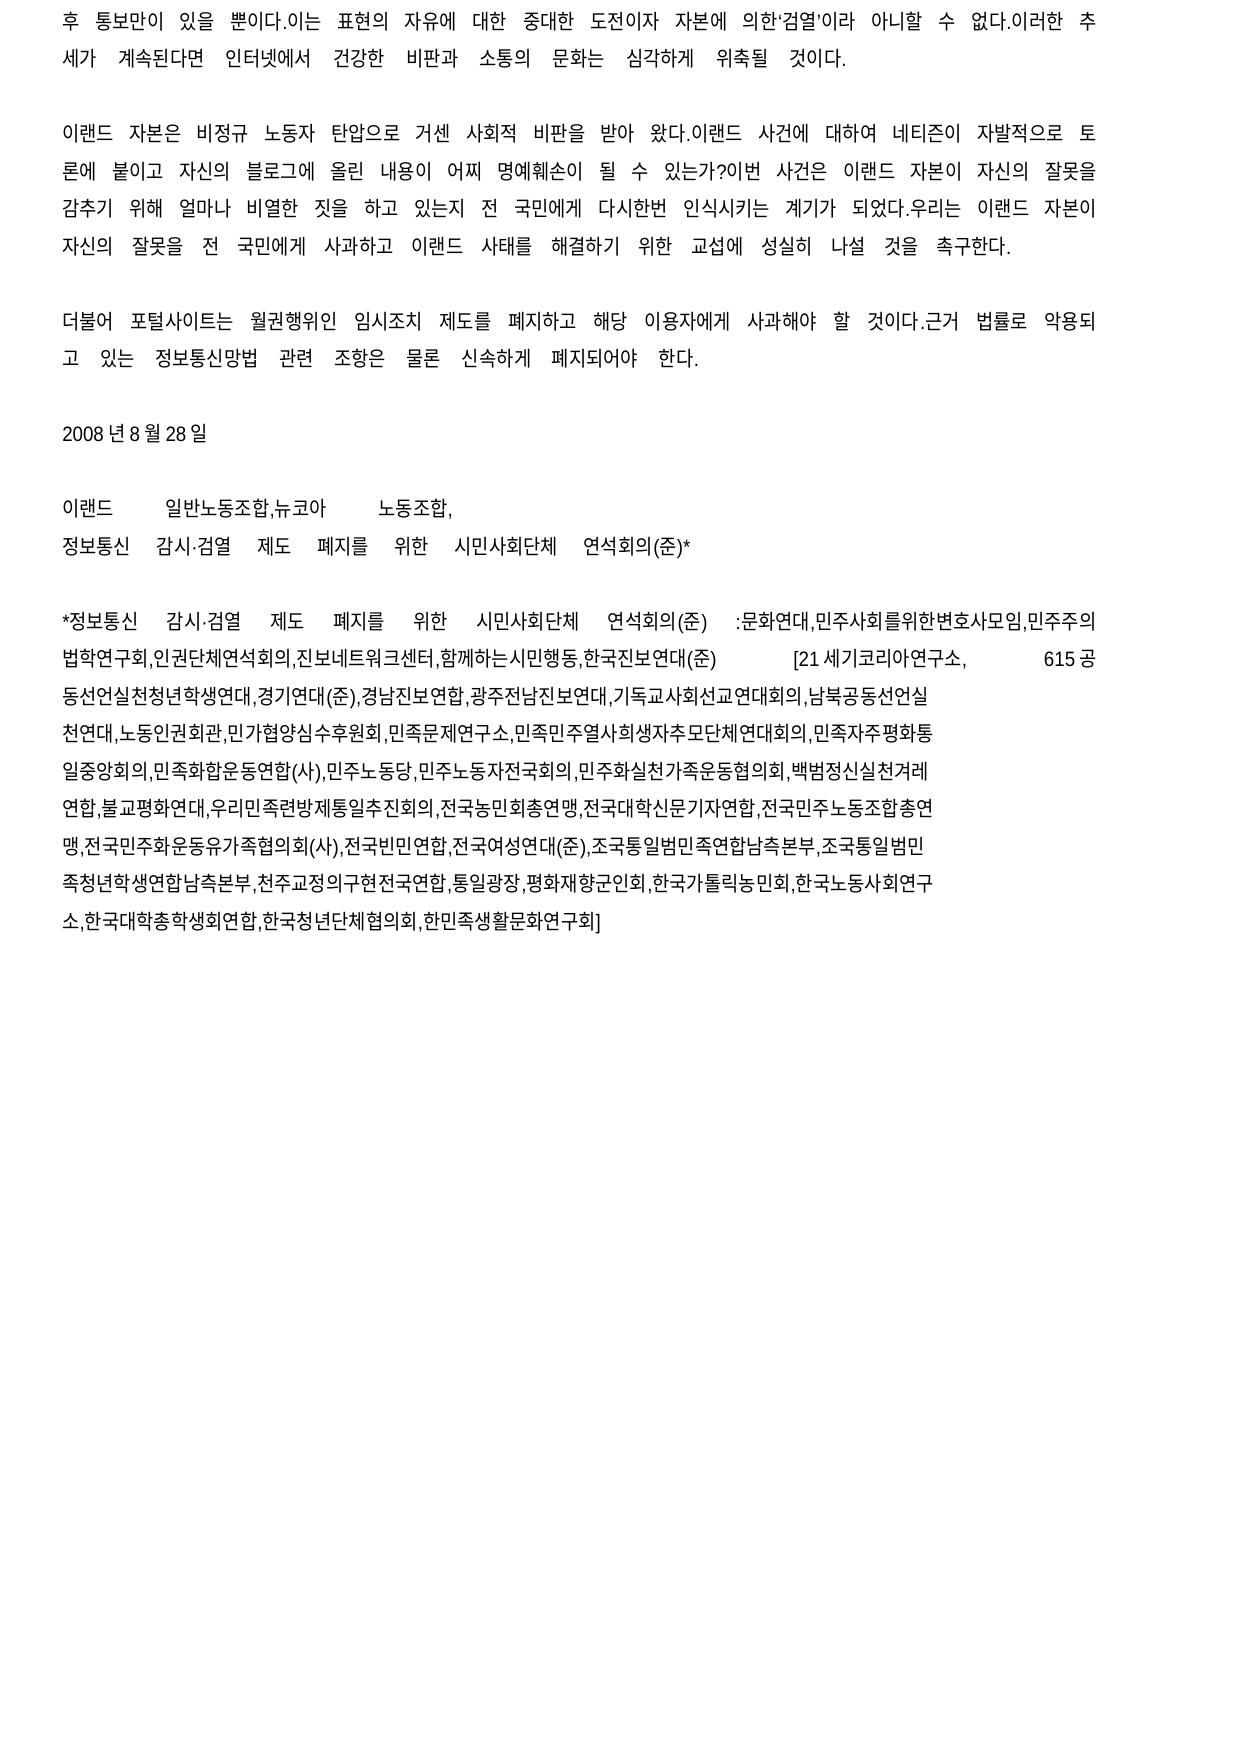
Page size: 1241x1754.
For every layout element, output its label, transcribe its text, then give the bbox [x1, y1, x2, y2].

text 법학연구회,인권단체연석회의,진보네트워크센터,함께하는시민행동,한국진보연대(준) [21세기코리아연구소, 615공 [56, 639, 1096, 676]
text 맹,전국민주화운동유가족협의회(사),전국빈민연합,전국여성연대(준),조국통일범민족연합남측본부,조국통일범민 [56, 826, 1096, 864]
text 동선언실천청년학생연대,경기연대(준),경남진보연합,광주전남진보연대,기독교사회선교연대회의,남북공동선언실 [56, 676, 1096, 714]
text 감추기 위해 얼마나 비열한 짓을 하고 있는지 전 국민에게 다시한번 인식시키는 계기가 되었다.우리는 이랜드 자본이 [56, 189, 1096, 226]
text 고 있는 정보통신망법 관련 조항은 물론 신속하게 폐지되어야 한다. [56, 339, 698, 376]
text 이랜드 일반노동조합,뉴코아 노동조합, [56, 489, 453, 526]
text 연합,불교평화연대,우리민족련방제통일추진회의,전국농민회총연맹,전국대학신문기자연합,전국민주노동조합총연 [56, 789, 1096, 826]
text 후 통보만이 있을 뿐이다.이는 표현의 자유에 대한 중대한 도전이자 자본에 의한‘검열’이라 아니할 수 없다.이러한 추 [56, 1, 1096, 39]
text 세가 계속된다면 인터넷에서 건강한 비판과 소통의 문화는 심각하게 위축될 것이다. [56, 39, 846, 76]
text 더불어 포털사이트는 월권행위인 임시조치 제도를 폐지하고 해당 이용자에게 사과해야 할 것이다.근거 법률로 악용되 [56, 301, 1096, 339]
text 론에 붙이고 자신의 블로그에 올린 내용이 어찌 명예훼손이 될 수 있는가?이번 사건은 이랜드 자본이 자신의 잘못을 [56, 151, 1096, 189]
text 이랜드 자본은 비정규 노동자 탄압으로 거센 사회적 비판을 받아 왔다.이랜드 사건에 대하여 네티즌이 자발적으로 토 [56, 114, 1096, 151]
text 소,한국대학총학생회연합,한국청년단체협의회,한민족생활문화연구회] [56, 901, 748, 939]
text 천연대,노동인권회관,민가협양심수후원회,민족문제연구소,민족민주열사희생자추모단체연대회의,민족자주평화통 [56, 714, 1096, 751]
text 일중앙회의,민족화합운동연합(사),민주노동당,민주노동자전국회의,민주화실천가족운동협의회,백범정신실천겨레 [56, 751, 1096, 789]
text 2008년8월28일 [56, 414, 244, 451]
text *정보통신 감시·검열 제도 폐지를 위한 시민사회단체 연석회의(준) :문화연대,민주사회를위한변호사모임,민주주의 [56, 601, 1096, 639]
text 정보통신 감시·검열 제도 폐지를 위한 시민사회단체 연석회의(준)* [56, 526, 690, 564]
text 자신의 잘못을 전 국민에게 사과하고 이랜드 사태를 해결하기 위한 교섭에 성실히 나설 것을 촉구한다. [56, 226, 1011, 264]
text 족청년학생연합남측본부,천주교정의구현전국연합,통일광장,평화재향군인회,한국가톨릭농민회,한국노동사회연구 [56, 864, 1096, 901]
